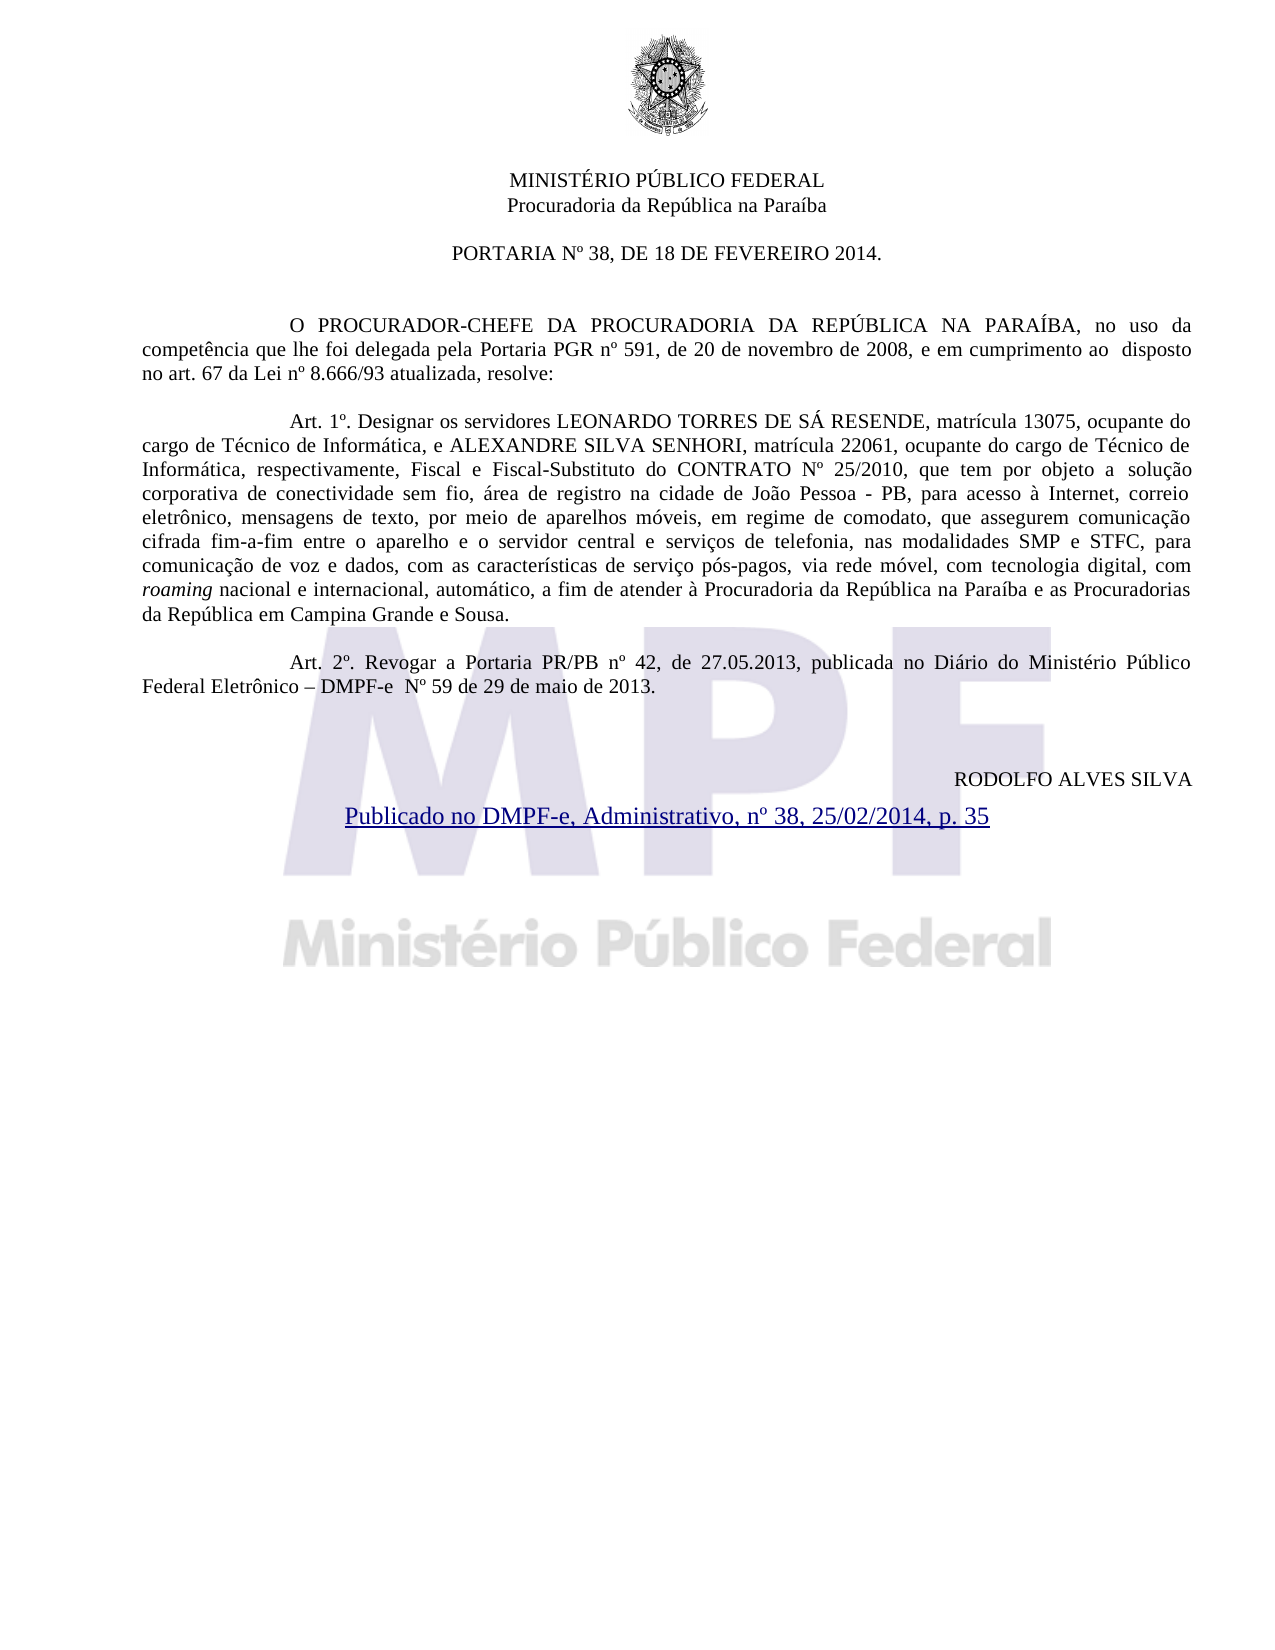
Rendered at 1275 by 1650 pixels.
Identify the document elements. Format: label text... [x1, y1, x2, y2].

picture [283, 830, 1051, 967]
text RODOLFO ALVES SILVA [142, 767, 1192, 791]
picture [283, 791, 1051, 801]
picture [283, 627, 1051, 649]
text Publicado no DMPF-e, Administrativo, nº 38, 25/02/2014, p. 35 [142, 801, 1192, 830]
text Art. 2º. Revogar a Portaria PR/PB nº 42, de 27.05.2013, publicada no Diário do Ministério Público Federal Eletrônico – DMPF-e Nº 59 de 29 de maio de 2013. [142, 649, 1192, 698]
text O PROCURADOR-CHEFE DA PROCURADORIA DA REPÚBLICA NA PARAÍBA, no uso da competência que lhe foi delegada pela Portaria PGR nº 591, de 20 de novembro de 2008, e em cumprimento ao disposto no art. 67 da Lei nº 8.666/93 atualizada, resolve: [142, 313, 1192, 385]
picture [283, 698, 1051, 767]
text Procuradoria da República na Paraíba [142, 192, 1192, 216]
text MINISTÉRIO PÚBLICO FEDERAL [142, 168, 1192, 192]
text Art. 1º. Designar os servidores LEONARDO TORRES DE SÁ RESENDE, matrícula 13075, ocupante do cargo de Técnico de Informática, e ALEXANDRE SILVA SENHORI, matrícula 22061, ocupante do cargo de Técnico de Informática, respectivamente, Fiscal e Fiscal-Substituto do CONTRATO Nº 25/2010, que tem por objeto a solução corporativa de conectividade sem fio, área de registro na cidade de João Pessoa - PB, para acesso à Internet, correio eletrônico, mensagens de texto, por meio de aparelhos móveis, em regime de comodato, que assegurem comunicação cifrada fim-a-fim entre o aparelho e o servidor central e serviços de telefonia, nas modalidades SMP e STFC, para comunicação de voz e dados, com as características de serviço pós-pagos, via rede móvel, com tecnologia digital, com roaming nacional e internacional, automático, a fim de atender à Procuradoria da República na Paraíba e as Procuradorias da República em Campina Grande e Sousa. [142, 409, 1192, 625]
picture [625, 28, 709, 136]
text PORTARIA Nº 38, DE 18 DE FEVEREIRO 2014. [142, 240, 1192, 264]
